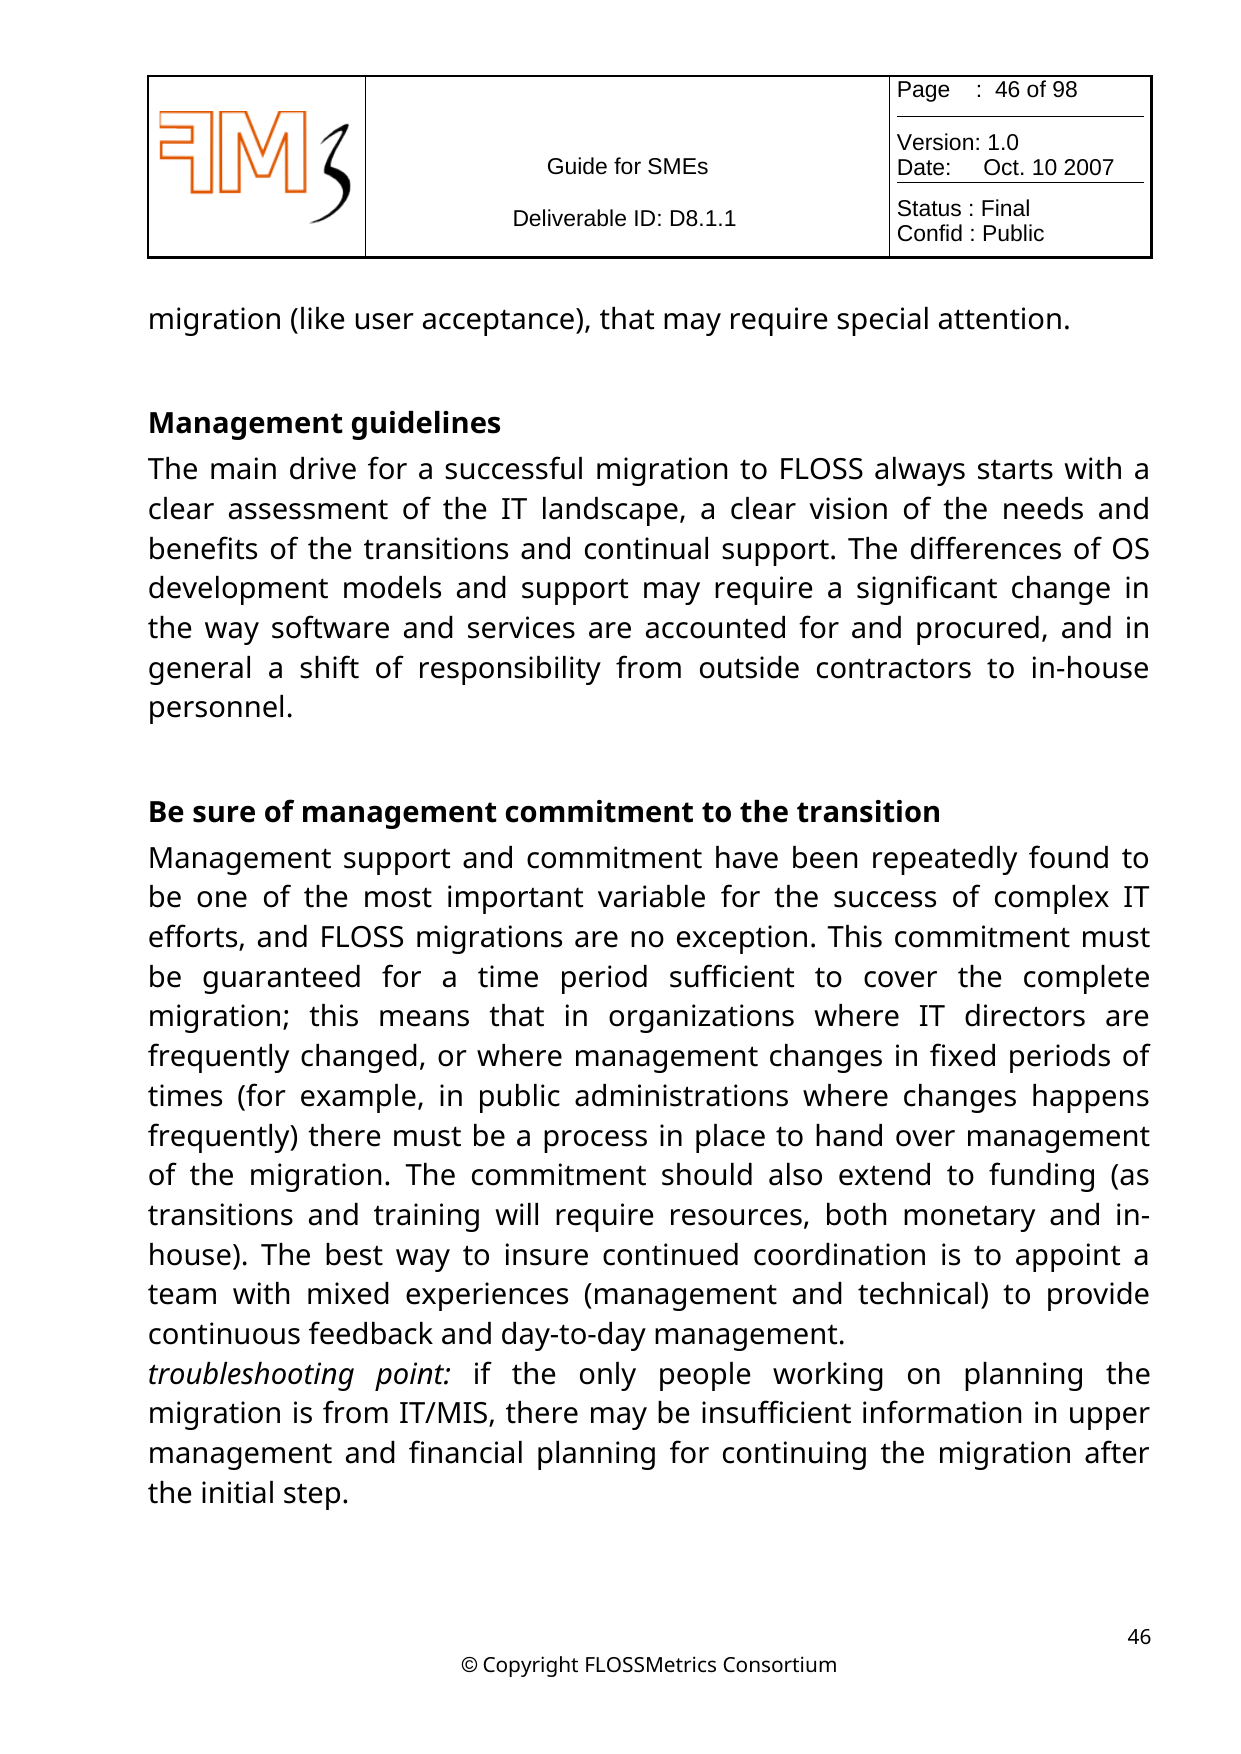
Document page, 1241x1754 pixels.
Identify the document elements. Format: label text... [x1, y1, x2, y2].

picture [159, 111, 351, 224]
subtitle Be sure of management commitment to the transition [148, 791, 1151, 831]
text The main drive for a successful migration to FLOSS always starts with a clear assessment of the IT landscape, a clear vision of the needs and benefits of the transitions and continual support. The differences of OS development models and support may require a significant change in the way software and services are accounted for and procured, and in general a shift of responsibility from outside contractors to in-house personnel. [148, 448, 1151, 726]
text Management support and commitment have been repeatedly found to be one of the most important variable for the success of complex IT efforts, and FLOSS migrations are no exception. This commitment must be guaranteed for a time period sufficient to cover the complete migration; this means that in organizations where IT directors are frequently changed, or where management changes in fixed periods of times (for example, in public administrations where changes happens frequently) there must be a process in place to hand over management of the migration. The commitment should also extend to funding (as transitions and training will require resources, both monetary and in-house). The best way to insure continued coordination is to appoint a team with mixed experiences (management and technical) to provide continuous feedback and day-to-day management. [148, 837, 1151, 1353]
subtitle Management guidelines [148, 403, 1151, 442]
text migration (like user acceptance), that may require special attention. [148, 298, 1151, 338]
text troubleshooting point: if the only people working on planning the migration is from IT/MIS, there may be insufficient information in upper management and financial planning for continuing the migration after the initial step. [148, 1353, 1151, 1512]
